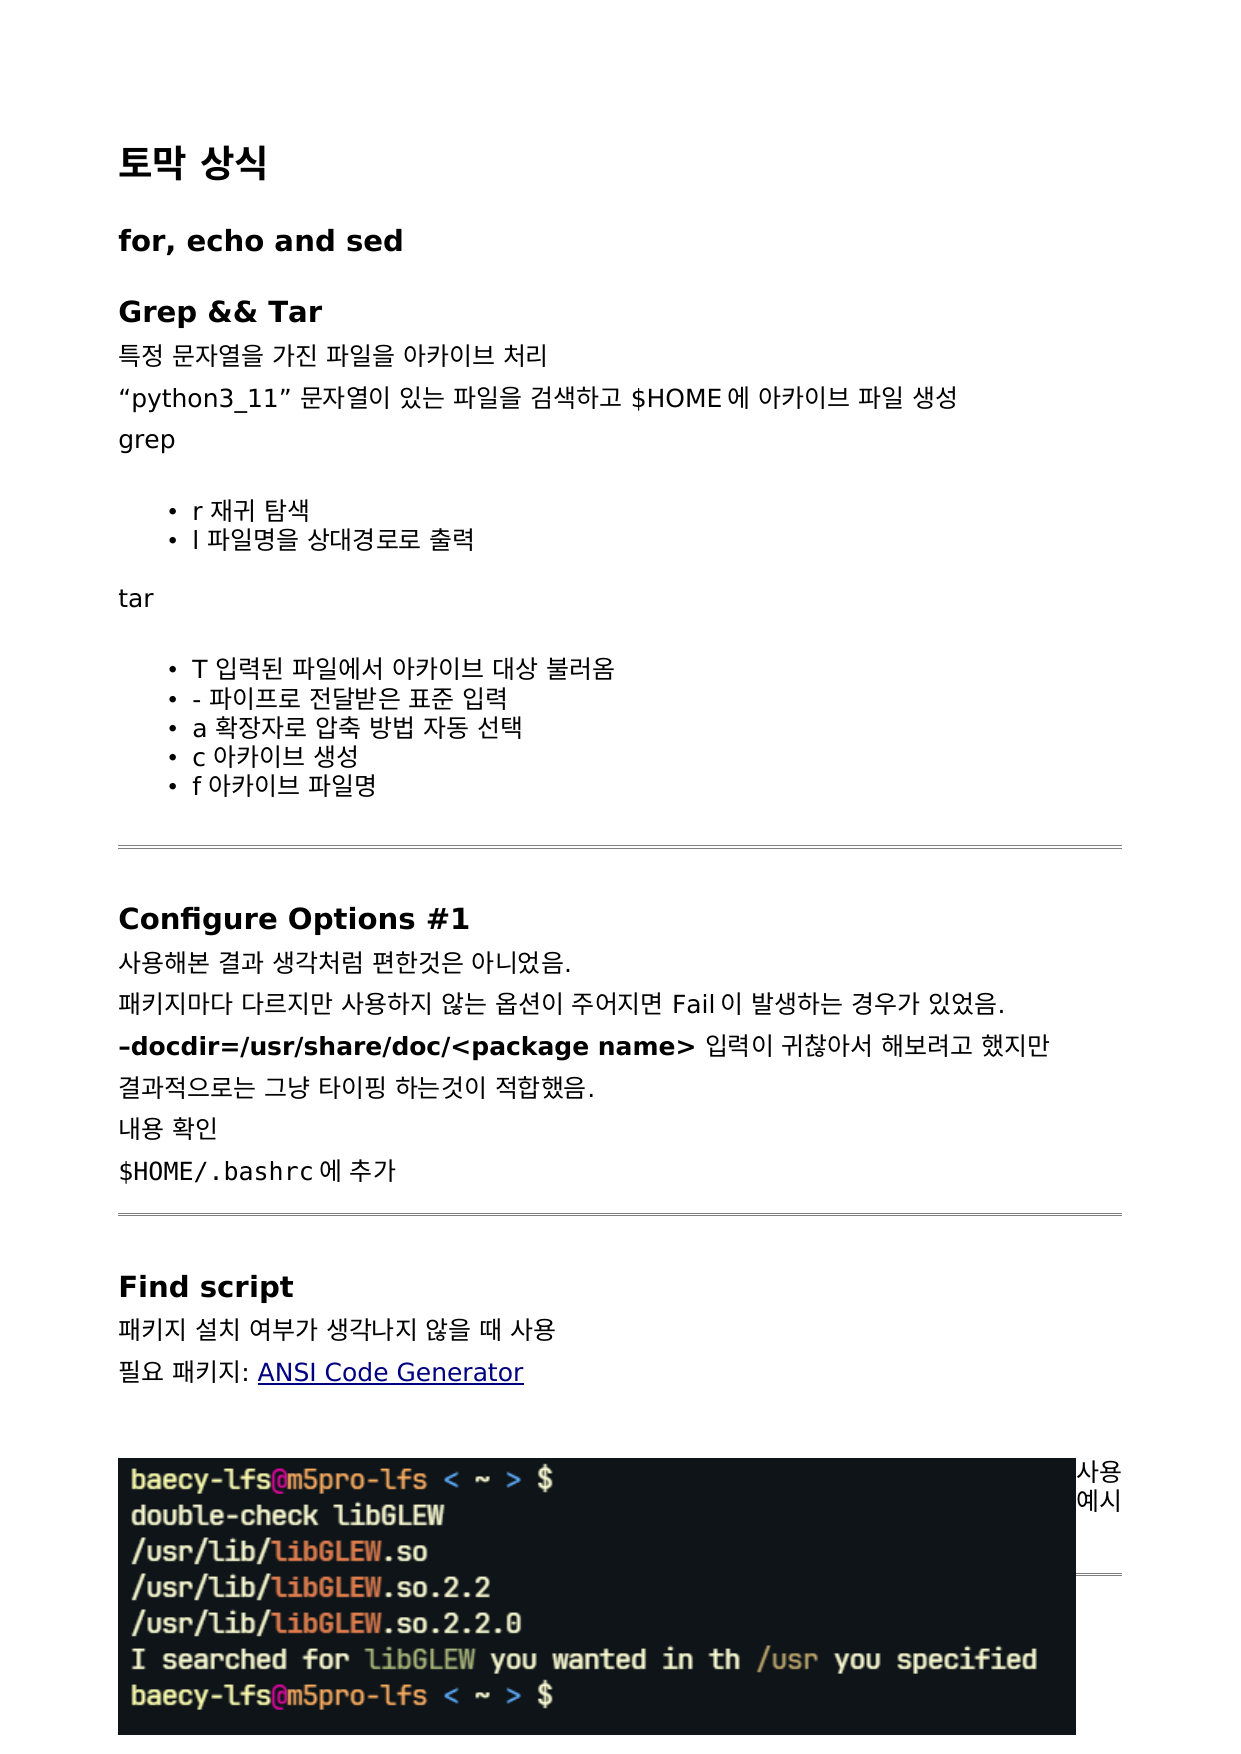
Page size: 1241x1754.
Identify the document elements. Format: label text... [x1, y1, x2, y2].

text 특정 문자열을 가진 파일을 아카이브 처리 [118, 342, 1122, 371]
text tar [118, 584, 1122, 614]
subtitle Find script [118, 1270, 1122, 1304]
text grep [118, 426, 1122, 455]
subtitle Configure Options #1 [118, 902, 1122, 936]
text –docdir=/usr/share/doc/<package name> 입력이 귀찮아서 해보려고 했지만 [118, 1032, 1122, 1061]
text 필요 패키지: ANSI Code Generator [118, 1358, 1122, 1446]
list c 아카이브 생성 [177, 743, 1122, 772]
list f 아카이브 파일명 [177, 772, 1122, 801]
list T 입력된 파일에서 아카이브 대상 불러옴 [177, 656, 1122, 685]
text $HOME/.bashrc에 추가 [118, 1157, 1122, 1186]
list l 파일명을 상대경로로 출력 [177, 526, 1122, 555]
list - 파이프로 전달받은 표준 입력 [177, 685, 1122, 714]
text 사용 예시 [1076, 1458, 1122, 1546]
list r 재귀 탐색 [177, 497, 1122, 526]
picture [118, 1458, 1076, 1735]
text 내용 확인 [118, 1115, 1122, 1144]
text “python3_11” 문자열이 있는 파일을 검색하고 $HOME에 아카이브 파일 생성 [118, 384, 1122, 413]
text 결과적으로는 그냥 타이핑 하는것이 적합했음. [118, 1074, 1122, 1103]
subtitle Grep && Tar [118, 296, 1122, 330]
subtitle 토막 상식 [118, 143, 1122, 187]
text 패키지마다 다르지만 사용하지 않는 옵션이 주어지면 Fail이 발생하는 경우가 있었음. [118, 990, 1122, 1019]
text 사용해본 결과 생각처럼 편한것은 아니었음. [118, 949, 1122, 978]
text 패키지 설치 여부가 생각나지 않을 때 사용 [118, 1317, 1122, 1346]
list a 확장자로 압축 방법 자동 선택 [177, 714, 1122, 743]
subtitle for, echo and sed [118, 224, 1122, 258]
